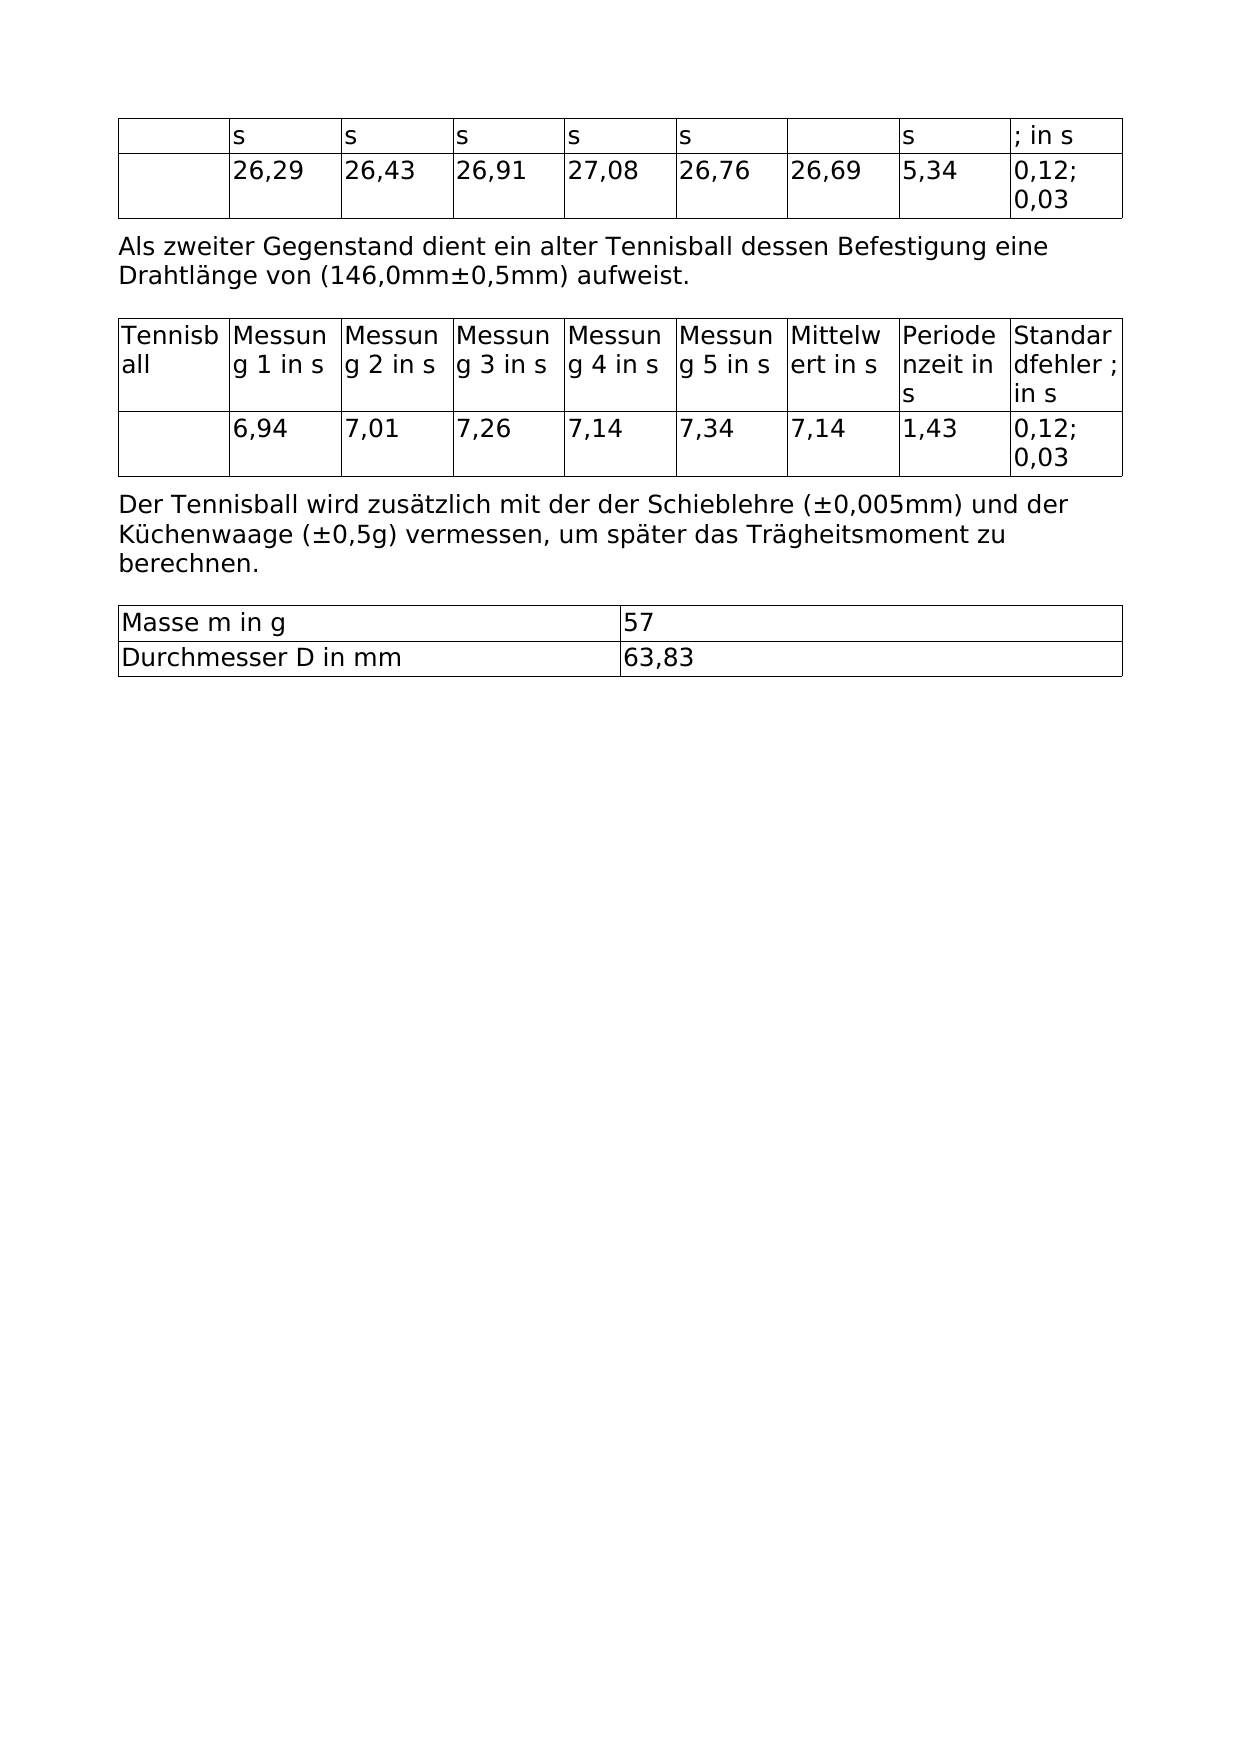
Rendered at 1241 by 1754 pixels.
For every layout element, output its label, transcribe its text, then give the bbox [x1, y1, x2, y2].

table_header Masse m in g [119, 606, 620, 641]
table_cell 7,01 [342, 412, 453, 476]
table_header s [454, 119, 564, 153]
text Als zweiter Gegenstand dient ein alter Tennisball dessen Befestigung eine Drahtlänge von (146,0mm±0,5mm) aufweist. [118, 232, 1122, 291]
table_cell 0,12; 0,03 [1011, 412, 1122, 476]
table_cell 0,12; 0,03 [1011, 154, 1122, 217]
table_cell 7,14 [565, 412, 676, 476]
table_cell [119, 412, 229, 476]
table_cell 7,26 [454, 412, 564, 476]
table_header [119, 119, 229, 153]
table_cell 7,34 [677, 412, 787, 476]
table_cell 26,43 [342, 154, 453, 217]
table_header s [677, 119, 787, 153]
table_header Tennisball [119, 319, 229, 411]
table_cell 1,43 [900, 412, 1010, 476]
table_header s [342, 119, 453, 153]
table_header Standardfehler ; in s [1011, 319, 1122, 411]
table_header s [900, 119, 1010, 153]
table_cell 26,76 [677, 154, 787, 217]
table_cell 5,34 [900, 154, 1010, 217]
table_header ; in s [1011, 119, 1122, 153]
table_header Messung 3 in s [454, 319, 564, 411]
text Der Tennisball wird zusätzlich mit der der Schieblehre (±0,005mm) und der Küchenwaage (±0,5g) vermessen, um später das Trägheitsmoment zu berechnen. [118, 491, 1122, 578]
table_header s [565, 119, 676, 153]
table_header Mittelwert in s [788, 319, 899, 411]
table_cell 63,83 [621, 642, 1122, 676]
table_header Messung 1 in s [230, 319, 341, 411]
table_cell [119, 154, 229, 217]
table_header s [230, 119, 341, 153]
table_header Messung 4 in s [565, 319, 676, 411]
table_cell 26,29 [230, 154, 341, 217]
table_header Messung 2 in s [342, 319, 453, 411]
table_cell Durchmesser D in mm [119, 642, 620, 676]
table_cell 6,94 [230, 412, 341, 476]
table_cell 26,91 [454, 154, 564, 217]
table_cell 27,08 [565, 154, 676, 217]
table_header [788, 119, 899, 153]
table_header 57 [621, 606, 1122, 641]
table_cell 26,69 [788, 154, 899, 217]
table_header Messung 5 in s [677, 319, 787, 411]
table_header Periodenzeit in s [900, 319, 1010, 411]
table_cell 7,14 [788, 412, 899, 476]
